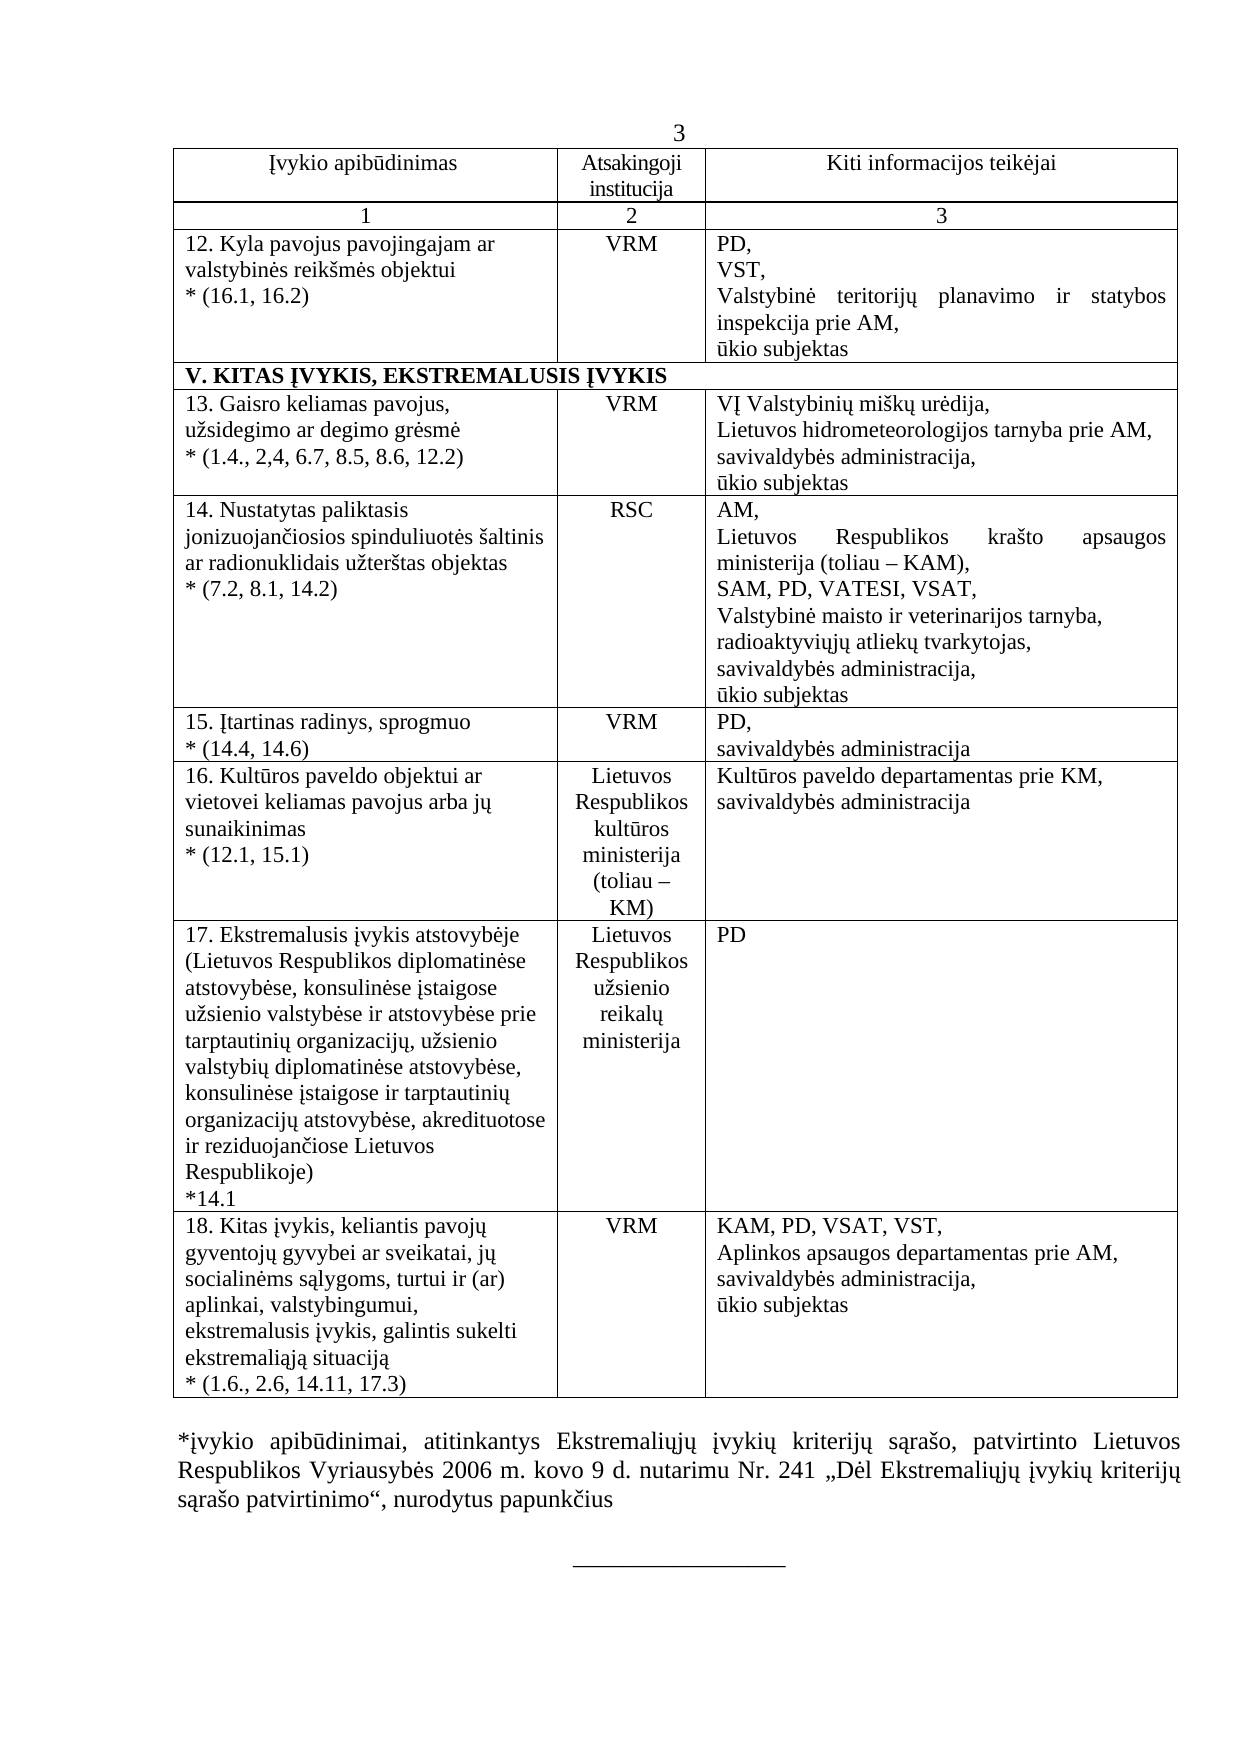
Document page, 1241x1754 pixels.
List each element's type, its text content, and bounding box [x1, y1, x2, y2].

table_cell VRM [558, 708, 705, 761]
table_cell KAM, PD, VSAT, VST, Aplinkos apsaugos departamentas prie AM, savivaldybės administracija, ūkio subjektas [706, 1212, 1177, 1397]
table_cell 13. Gaisro keliamas pavojus, užsidegimo ar degimo grėsmė * (1.4., 2,4, 6.7, 8.5, 8.6, 12.2) [174, 390, 557, 495]
table_cell 1 [174, 203, 557, 229]
text _________________ [177, 1541, 1181, 1570]
table_header Įvykio apibūdinimas [174, 149, 557, 201]
table_cell 18. Kitas įvykis, keliantis pavojų gyventojų gyvybei ar sveikatai, jų socialinėms sąlygoms, turtui ir (ar) aplinkai, valstybingumui, ekstremalusis įvykis, galintis sukelti ekstremaliąją situaciją * (1.6., 2.6, 14.11, 17.3) [174, 1212, 557, 1397]
table_cell Lietuvos Respublikos užsienio reikalų ministerija [558, 921, 705, 1211]
table_cell 17. Ekstremalusis įvykis atstovybėje (Lietuvos Respublikos diplomatinėse atstovybėse, konsulinėse įstaigose užsienio valstybėse ir atstovybėse prie tarptautinių organizacijų, užsienio valstybių diplomatinėse atstovybėse, konsulinėse įstaigose ir tarptautinių organizacijų atstovybėse, akredituotose ir reziduojančiose Lietuvos Respublikoje) *14.1 [174, 921, 557, 1211]
table_cell 3 [706, 203, 1177, 229]
table_cell AM, Lietuvos Respublikos krašto apsaugos ministerija (toliau – KAM), SAM, PD, VATESI, VSAT, Valstybinė maisto ir veterinarijos tarnyba, radioaktyviųjų atliekų tvarkytojas, savivaldybės administracija, ūkio subjektas [706, 496, 1177, 707]
table_cell VRM [558, 230, 705, 362]
text *įvykio apibūdinimai, atitinkantys Ekstremaliųjų įvykių kriterijų sąrašo, patvirtinto Lietuvos Respublikos Vyriausybės 2006 m. kovo 9 d. nutarimu Nr. 241 „Dėl Ekstremaliųjų įvykių kriterijų sąrašo patvirtinimo“, nurodytus papunkčius [177, 1426, 1181, 1513]
table_cell 14. Nustatytas paliktasis jonizuojančiosios spinduliuotės šaltinis ar radionuklidais užterštas objektas * (7.2, 8.1, 14.2) [174, 496, 557, 707]
table_cell Kultūros paveldo departamentas prie KM, savivaldybės administracija [706, 762, 1177, 920]
table_cell 12. Kyla pavojus pavojingajam ar valstybinės reikšmės objektui * (16.1, 16.2) [174, 230, 557, 362]
table_cell 2 [558, 203, 705, 229]
table_header Atsakingoji institucija [558, 149, 705, 201]
table_cell PD, VST, Valstybinė teritorijų planavimo ir statybos inspekcija prie AM, ūkio subjektas [706, 230, 1177, 362]
table_cell V. KITAS ĮVYKIS, EKSTREMALUSIS ĮVYKIS [174, 363, 1177, 389]
table_cell 16. Kultūros paveldo objektui ar vietovei keliamas pavojus arba jų sunaikinimas * (12.1, 15.1) [174, 762, 557, 920]
table_cell PD [706, 921, 1177, 1211]
table_cell RSC [558, 496, 705, 707]
table_cell 15. Įtartinas radinys, sprogmuo * (14.4, 14.6) [174, 708, 557, 761]
table_cell Lietuvos Respublikos kultūros ministerija (toliau – KM) [558, 762, 705, 920]
table_header Kiti informacijos teikėjai [706, 149, 1177, 201]
table_cell VRM [558, 1212, 705, 1397]
table_cell VĮ Valstybinių miškų urėdija, Lietuvos hidrometeorologijos tarnyba prie AM, savivaldybės administracija, ūkio subjektas [706, 390, 1177, 495]
table_cell PD, savivaldybės administracija [706, 708, 1177, 761]
table_cell VRM [558, 390, 705, 495]
